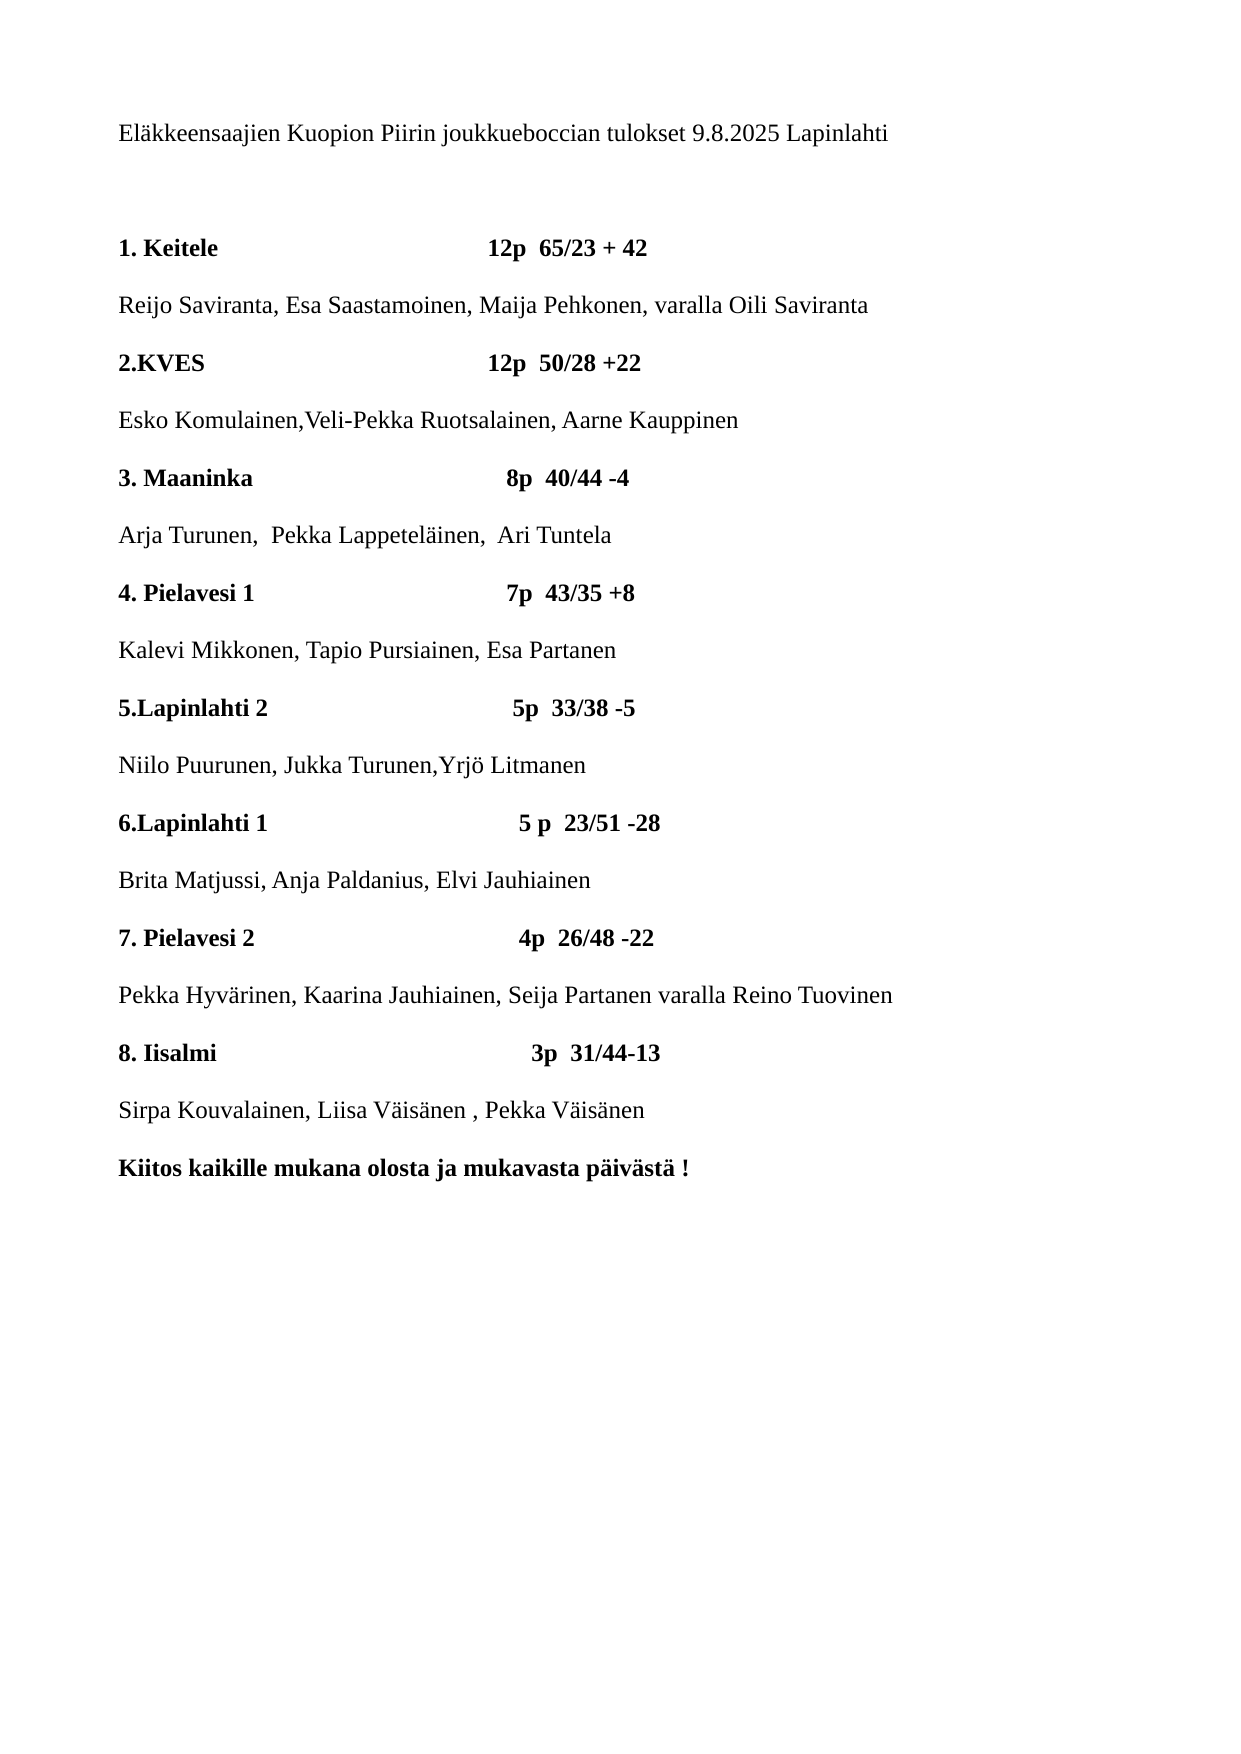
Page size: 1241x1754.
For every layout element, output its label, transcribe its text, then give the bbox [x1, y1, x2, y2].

text Arja Turunen, Pekka Lappeteläinen, Ari Tuntela [118, 521, 1122, 549]
text Kiitos kaikille mukana olosta ja mukavasta päivästä ! [118, 1153, 1122, 1182]
text Pekka Hyvärinen, Kaarina Jauhiainen, Seija Partanen varalla Reino Tuovinen [118, 981, 1122, 1009]
text 6.Lapinlahti 1 5 p 23/51 -28 [118, 808, 1122, 837]
text 4. Pielavesi 1 7p 43/35 +8 [118, 578, 1122, 607]
text Eläkkeensaajien Kuopion Piirin joukkueboccian tulokset 9.8.2025 Lapinlahti [118, 118, 1122, 147]
text 1. Keitele 12p 65/23 + 42 [118, 233, 1122, 262]
text Kalevi Mikkonen, Tapio Pursiainen, Esa Partanen [118, 636, 1122, 664]
text 3. Maaninka 8p 40/44 -4 [118, 463, 1122, 492]
text 7. Pielavesi 2 4p 26/48 -22 [118, 923, 1122, 952]
text Reijo Saviranta, Esa Saastamoinen, Maija Pehkonen, varalla Oili Saviranta [118, 291, 1122, 319]
text Niilo Puurunen, Jukka Turunen,Yrjö Litmanen [118, 751, 1122, 779]
text Sirpa Kouvalainen, Liisa Väisänen , Pekka Väisänen [118, 1096, 1122, 1124]
text 8. Iisalmi 3p 31/44-13 [118, 1038, 1122, 1067]
text Brita Matjussi, Anja Paldanius, Elvi Jauhiainen [118, 866, 1122, 894]
text Esko Komulainen,Veli-Pekka Ruotsalainen, Aarne Kauppinen [118, 406, 1122, 434]
text 2.KVES 12p 50/28 +22 [118, 348, 1122, 377]
text 5.Lapinlahti 2 5p 33/38 -5 [118, 693, 1122, 722]
